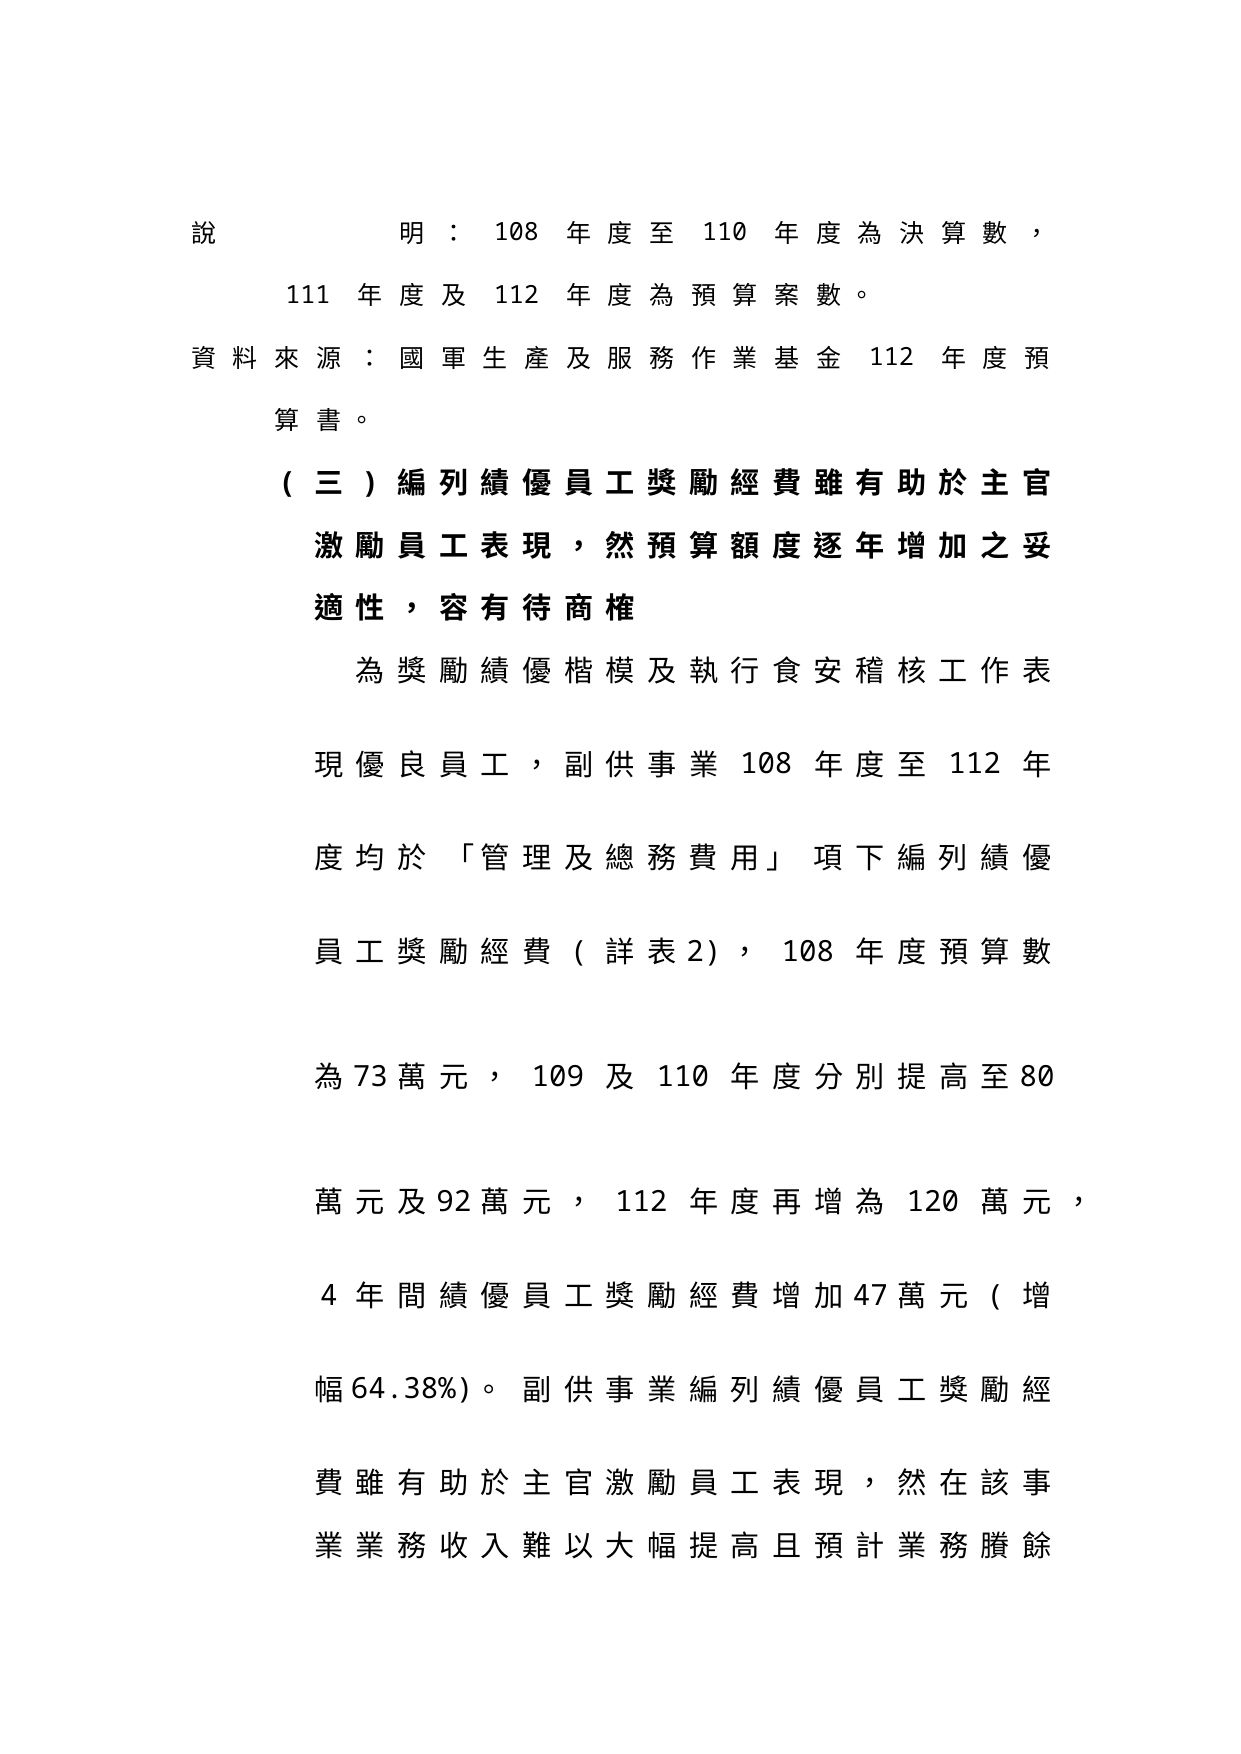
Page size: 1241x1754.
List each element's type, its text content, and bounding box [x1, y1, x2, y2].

text 資料來源：國軍生產及服務作業基金112年度預算書。 [183, 314, 1058, 439]
text 為獎勵績優楷模及執行食安稽核工作表現優良員工，副供事業108年度至112年度均於「管理及總務費用」項下編列績優員工獎勵經費(詳表2)，108年度預算數為73萬元，109及110年度分別提高至80萬元及92萬元，112年度再增為120萬元，4年間績優員工獎勵經費增加47萬元(增幅64.38%)。副供事業編列績優員工獎勵經費雖有助於主官激勵員工表現，然在該事業業務收入難以大幅提高且預計業務賸餘已不復以往之際，自宜設法抑減成本與費用，惟其員工獎勵預算卻逐年增列，妥適性容待商榷。 [271, 627, 1058, 1564]
text (三)編列績優員工獎勵經費雖有助於主官激勵員工表現，然預算額度逐年增加之妥適性，容有待商榷 [242, 439, 1058, 627]
text 說 明：108年度至110年度為決算數，111年度及112年度為預算案數。 [183, 189, 1058, 314]
